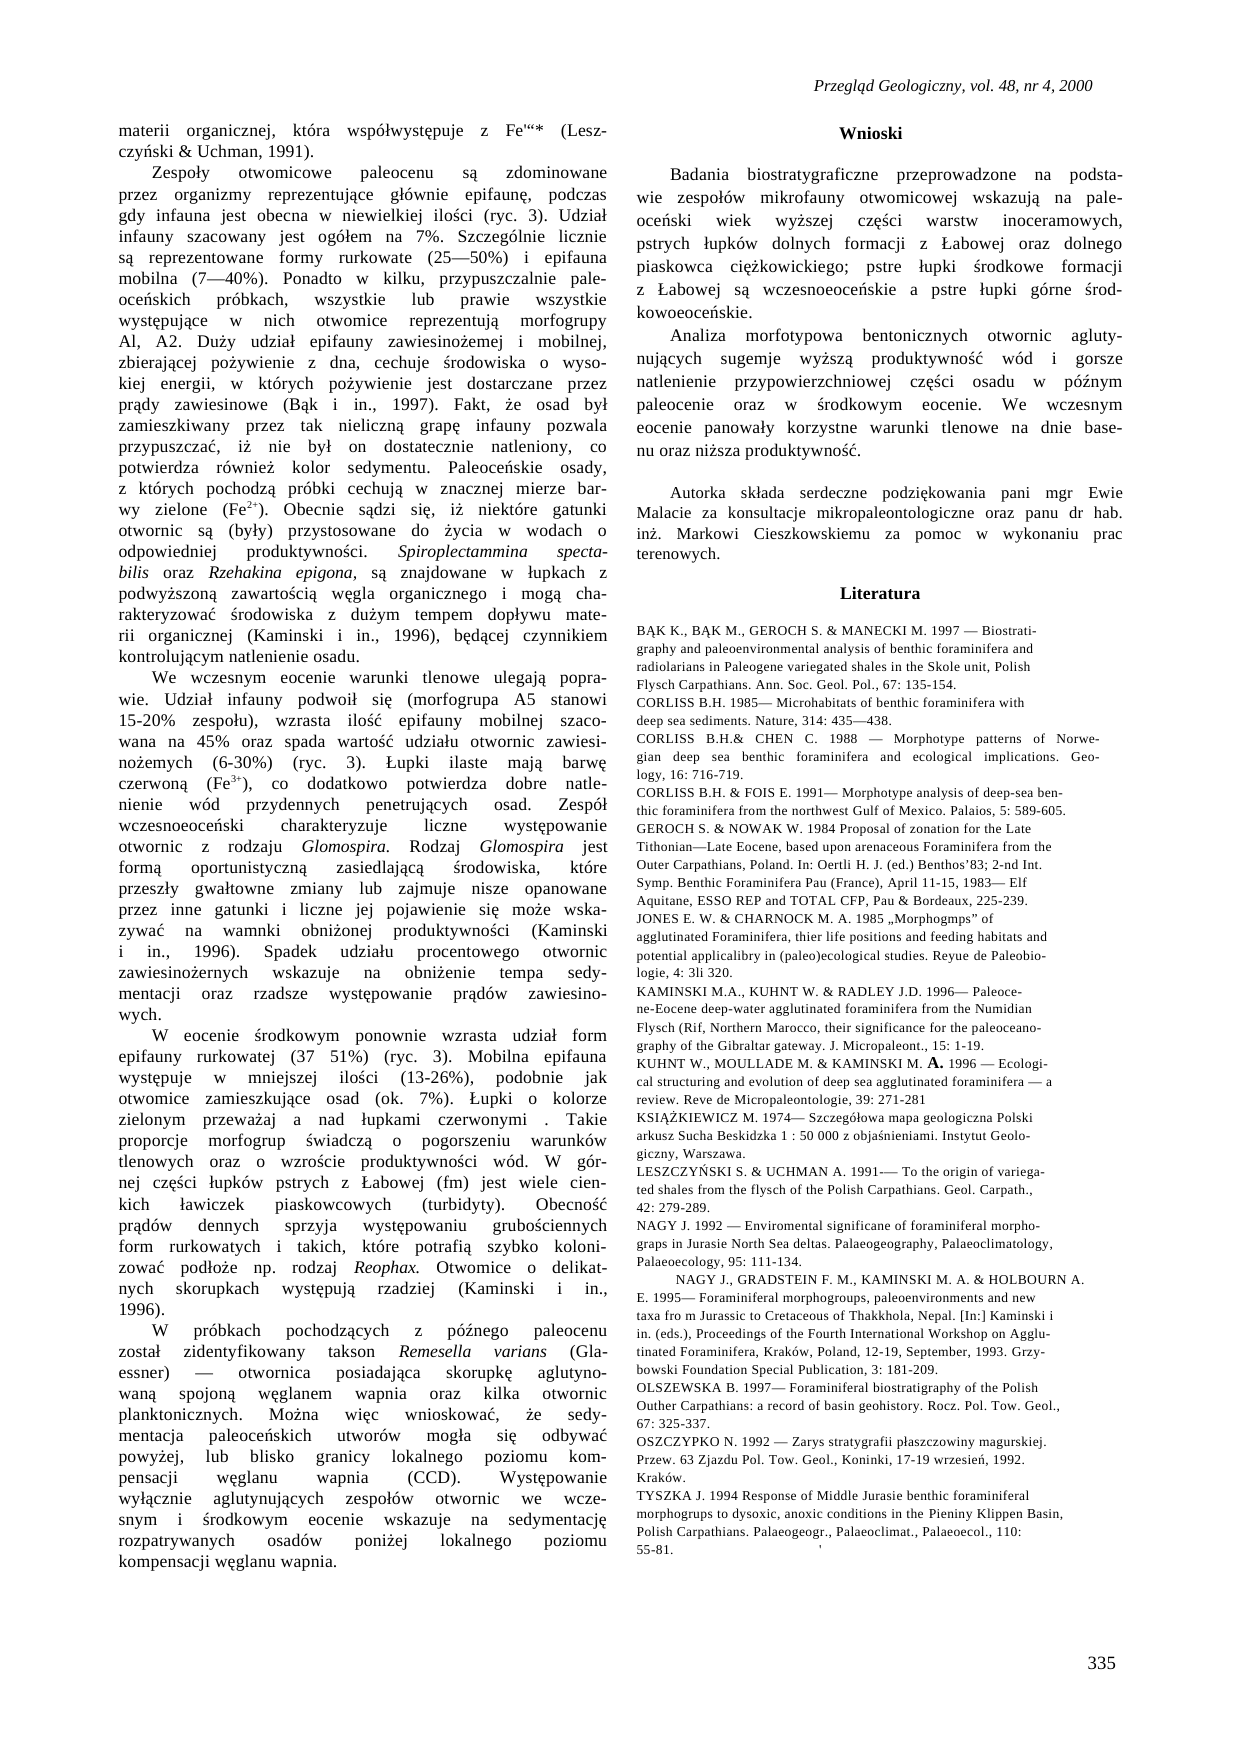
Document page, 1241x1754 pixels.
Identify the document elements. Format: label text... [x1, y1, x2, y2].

text Analiza morfotypowa bentonicznych otwornic agluty- nujących sugemje wyższą produktywność wód i gorsze natlenienie przypowierzchniowej części osadu w późnym paleocenie oraz w środkowym eocenie. We wczesnym eocenie panowały korzystne warunki tlenowe na dnie base- nu oraz niższa produktywność. [636, 323, 1124, 461]
text NAGY J. 1992 — Enviromental significane of foraminiferal morpho- graps in Jurasie North Sea deltas. Palaeogeography, Palaeoclimatology, Palaeoecology, 95: 111-134. [636, 1216, 1124, 1270]
text 335 [1087, 1654, 1116, 1673]
subtitle Wnioski [632, 126, 1109, 143]
text CORLISS B.H.& CHEN C. 1988 — Morphotype patterns of Norwe- gian deep sea benthic foraminifera and ecological implications. Geo- logy, 16: 716-719. [636, 729, 1101, 783]
text CORLISS B.H. 1985— Microhabitats of benthic foraminifera with deep sea sediments. Nature, 314: 435—438. [636, 693, 1124, 729]
text materii organicznej, która współwystępuje z Fe'“* (Lesz- czyński & Uchman, 1991). [118, 120, 608, 162]
text Badania biostratygraficzne przeprowadzone na podsta- wie zespołów mikrofauny otwomicowej wskazują na pale- oceński wiek wyższej części warstw inoceramowych, pstrych łupków dolnych formacji z Łabowej oraz dolnego piaskowca ciężkowickiego; pstre łupki środkowe formacji z Łabowej są wczesnoeoceńskie a pstre łupki górne środ- kowoeoceńskie. [636, 162, 1124, 323]
text TYSZKA J. 1994 Response of Middle Jurasie benthic foraminiferal morphogrups to dysoxic, anoxic conditions in the Pieniny Klippen Basin, Polish Carpathians. Palaeogeogr., Palaeoclimat., Palaeoecol., 110: [636, 1486, 1124, 1540]
text 55-81. ' [636, 1540, 1126, 1558]
text Zespoły otwomicowe paleocenu są zdominowane przez organizmy reprezentujące głównie epifaunę, podczas gdy infauna jest obecna w niewielkiej ilości (ryc. 3). Udział infauny szacowany jest ogółem na 7%. Szczególnie licznie są reprezentowane formy rurkowate (25—50%) i epifauna mobilna (7—40%). Ponadto w kilku, przypuszczalnie pale- oceńskich próbkach, wszystkie lub prawie wszystkie występujące w nich otwomice reprezentują morfogrupy Al, A2. Duży udział epifauny zawiesinożemej i mobilnej, zbierającej pożywienie z dna, cechuje środowiska o wyso- kiej energii, w których pożywienie jest dostarczane przez prądy zawiesinowe (Bąk i in., 1997). Fakt, że osad był zamieszkiwany przez tak nieliczną grapę infauny pozwala przypuszczać, iż nie był on dostatecznie natleniony, co potwierdza również kolor sedymentu. Paleoceńskie osady, z których pochodzą próbki cechują w znacznej mierze bar- wy zielone (Fe2+). Obecnie sądzi się, iż niektóre gatunki otwornic są (były) przystosowane do życia w wodach o odpowiedniej produktywności. Spiroplectammina specta- bilis oraz Rzehakina epigona, są znajdowane w łupkach z podwyższoną zawartością węgla organicznego i mogą cha- rakteryzować środowiska z dużym tempem dopływu mate- rii organicznej (Kaminski i in., 1996), będącej czynnikiem kontrolującym natlenienie osadu. [118, 162, 608, 667]
text Przegląd Geologiczny, vol. 48, nr 4, 2000 [814, 78, 1093, 95]
text We wczesnym eocenie warunki tlenowe ulegają popra- wie. Udział infauny podwoił się (morfogrupa A5 stanowi 15-20% zespołu), wzrasta ilość epifauny mobilnej szaco- wana na 45% oraz spada wartość udziału otwornic zawiesi- nożemych (6-30%) (ryc. 3). Łupki ilaste mają barwę czerwoną (Fe3+), co dodatkowo potwierdza dobre natle- nienie wód przydennych penetrujących osad. Zespół wczesnoeoceński charakteryzuje liczne występowanie otwornic z rodzaju Glomospira. Rodzaj Glomospira jest formą oportunistyczną zasiedlającą środowiska, które przeszły gwałtowne zmiany lub zajmuje nisze opanowane przez inne gatunki i liczne jej pojawienie się może wska- zywać na wamnki obniżonej produktywności (Kaminski i in., 1996). Spadek udziału procentowego otwornic zawiesinożernych wskazuje na obniżenie tempa sedy- mentacji oraz rzadsze występowanie prądów zawiesino- wych. [118, 667, 608, 1025]
text OSZCZYPKO N. 1992 — Zarys stratygrafii płaszczowiny magurskiej. Przew. 63 Zjazdu Pol. Tow. Geol., Koninki, 17-19 wrzesień, 1992. Kraków. [636, 1432, 1124, 1486]
text Autorka składa serdeczne podziękowania pani mgr Ewie Malacie za konsultacje mikropaleontologiczne oraz panu dr hab. inż. Markowi Cieszkowskiemu za pomoc w wykonaniu prac terenowych. [636, 482, 1124, 564]
text KUHNT W., MOULLADE M. & KAMINSKI M. A. 1996 — Ecologi- cal structuring and evolution of deep sea agglutinated foraminifera — a review. Reve de Micropaleontologie, 39: 271-281 KSIĄŻKIEWICZ M. 1974— Szczegółowa mapa geologiczna Polski arkusz Sucha Beskidzka 1 : 50 000 z objaśnieniami. Instytut Geolo- giczny, Warszawa. [636, 1054, 1124, 1162]
text KAMINSKI M.A., KUHNT W. & RADLEY J.D. 1996— Paleoce- ne-Eocene deep-water agglutinated foraminifera from the Numidian Flysch (Rif, Northern Marocco, their significance for the paleoceano- graphy of the Gibraltar gateway. J. Micropaleont., 15: 1-19. [636, 982, 1124, 1054]
text CORLISS B.H. & FOIS E. 1991— Morphotype analysis of deep-sea ben- thic foraminifera from the northwest Gulf of Mexico. Palaios, 5: 589-605. GEROCH S. & NOWAK W. 1984 Proposal of zonation for the Late Tithonian—Late Eocene, based upon arenaceous Foraminifera from the Outer Carpathians, Poland. In: Oertli H. J. (ed.) Benthos’83; 2-nd Int. Symp. Benthic Foraminifera Pau (France), April 11-15, 1983— Elf Aquitane, ESSO REP and TOTAL CFP, Pau & Bordeaux, 225-239. JONES E. W. & CHARNOCK M. A. 1985 „Morphogmps” of agglutinated Foraminifera, thier life positions and feeding habitats and potential applicalibry in (paleo)ecological studies. Reyue de Paleobio- logie, 4: 3li 320. [636, 783, 1124, 982]
text W eocenie środkowym ponownie wzrasta udział form epifauny rurkowatej (37 51%) (ryc. 3). Mobilna epifauna występuje w mniejszej ilości (13-26%), podobnie jak otwomice zamieszkujące osad (ok. 7%). Łupki o kolorze zielonym przeważaj a nad łupkami czerwonymi . Takie proporcje morfogrup świadczą o pogorszeniu warunków tlenowych oraz o wzroście produktywności wód. W gór- nej części łupków pstrych z Łabowej (fm) jest wiele cien- kich ławiczek piaskowcowych (turbidyty). Obecność prądów dennych sprzyja występowaniu grubościennych form rurkowatych i takich, które potrafią szybko koloni- zować podłoże np. rodzaj Reophax. Otwomice o delikat- nych skorupkach występują rzadziej (Kaminski i in., 1996). [118, 1025, 608, 1319]
text E. 1995— Foraminiferal morphogroups, paleoenvironments and new taxa fro m Jurassic to Cretaceous of Thakkhola, Nepal. [In:] Kaminski i in. (eds.), Proceedings of the Fourth International Workshop on Agglu- tinated Foraminifera, Kraków, Poland, 12-19, September, 1993. Grzy- bowski Foundation Special Publication, 3: 181-209. [636, 1288, 1124, 1378]
text LESZCZYŃSKI S. & UCHMAN A. 1991-— To the origin of variega- ted shales from the flysch of the Polish Carpathians. Geol. Carpath., [636, 1162, 1124, 1198]
text BĄK K., BĄK M., GEROCH S. & MANECKI M. 1997 — Biostrati- graphy and paleoenvironmental analysis of benthic foraminifera and radiolarians in Paleogene variegated shales in the Skole unit, Polish Flysch Carpathians. Ann. Soc. Geol. Pol., 67: 135-154. [636, 621, 1124, 693]
text OLSZEWSKA B. 1997— Foraminiferal biostratigraphy of the Polish Outher Carpathians: a record of basin geohistory. Rocz. Pol. Tow. Geol., 67: 325-337. [636, 1378, 1124, 1432]
text W próbkach pochodzących z późnego paleocenu został zidentyfikowany takson Remesella varians (Gla- essner) — otwornica posiadająca skorupkę aglutyno- waną spojoną węglanem wapnia oraz kilka otwornic planktonicznych. Można więc wnioskować, że sedy- mentacja paleoceńskich utworów mogła się odbywać powyżej, lub blisko granicy lokalnego poziomu kom- pensacji węglanu wapnia (CCD). Występowanie wyłącznie aglutynujących zespołów otwornic we wcze- snym i środkowym eocenie wskazuje na sedymentację rozpatrywanych osadów poniżej lokalnego poziomu kompensacji węglanu wapnia. [118, 1319, 608, 1572]
subtitle Literatura [634, 585, 1126, 603]
text 42: 279-289. [636, 1198, 1126, 1216]
text NAGY J., GRADSTEIN F. M., KAMINSKI M. A. & HOLBOURN A. [634, 1270, 1126, 1288]
